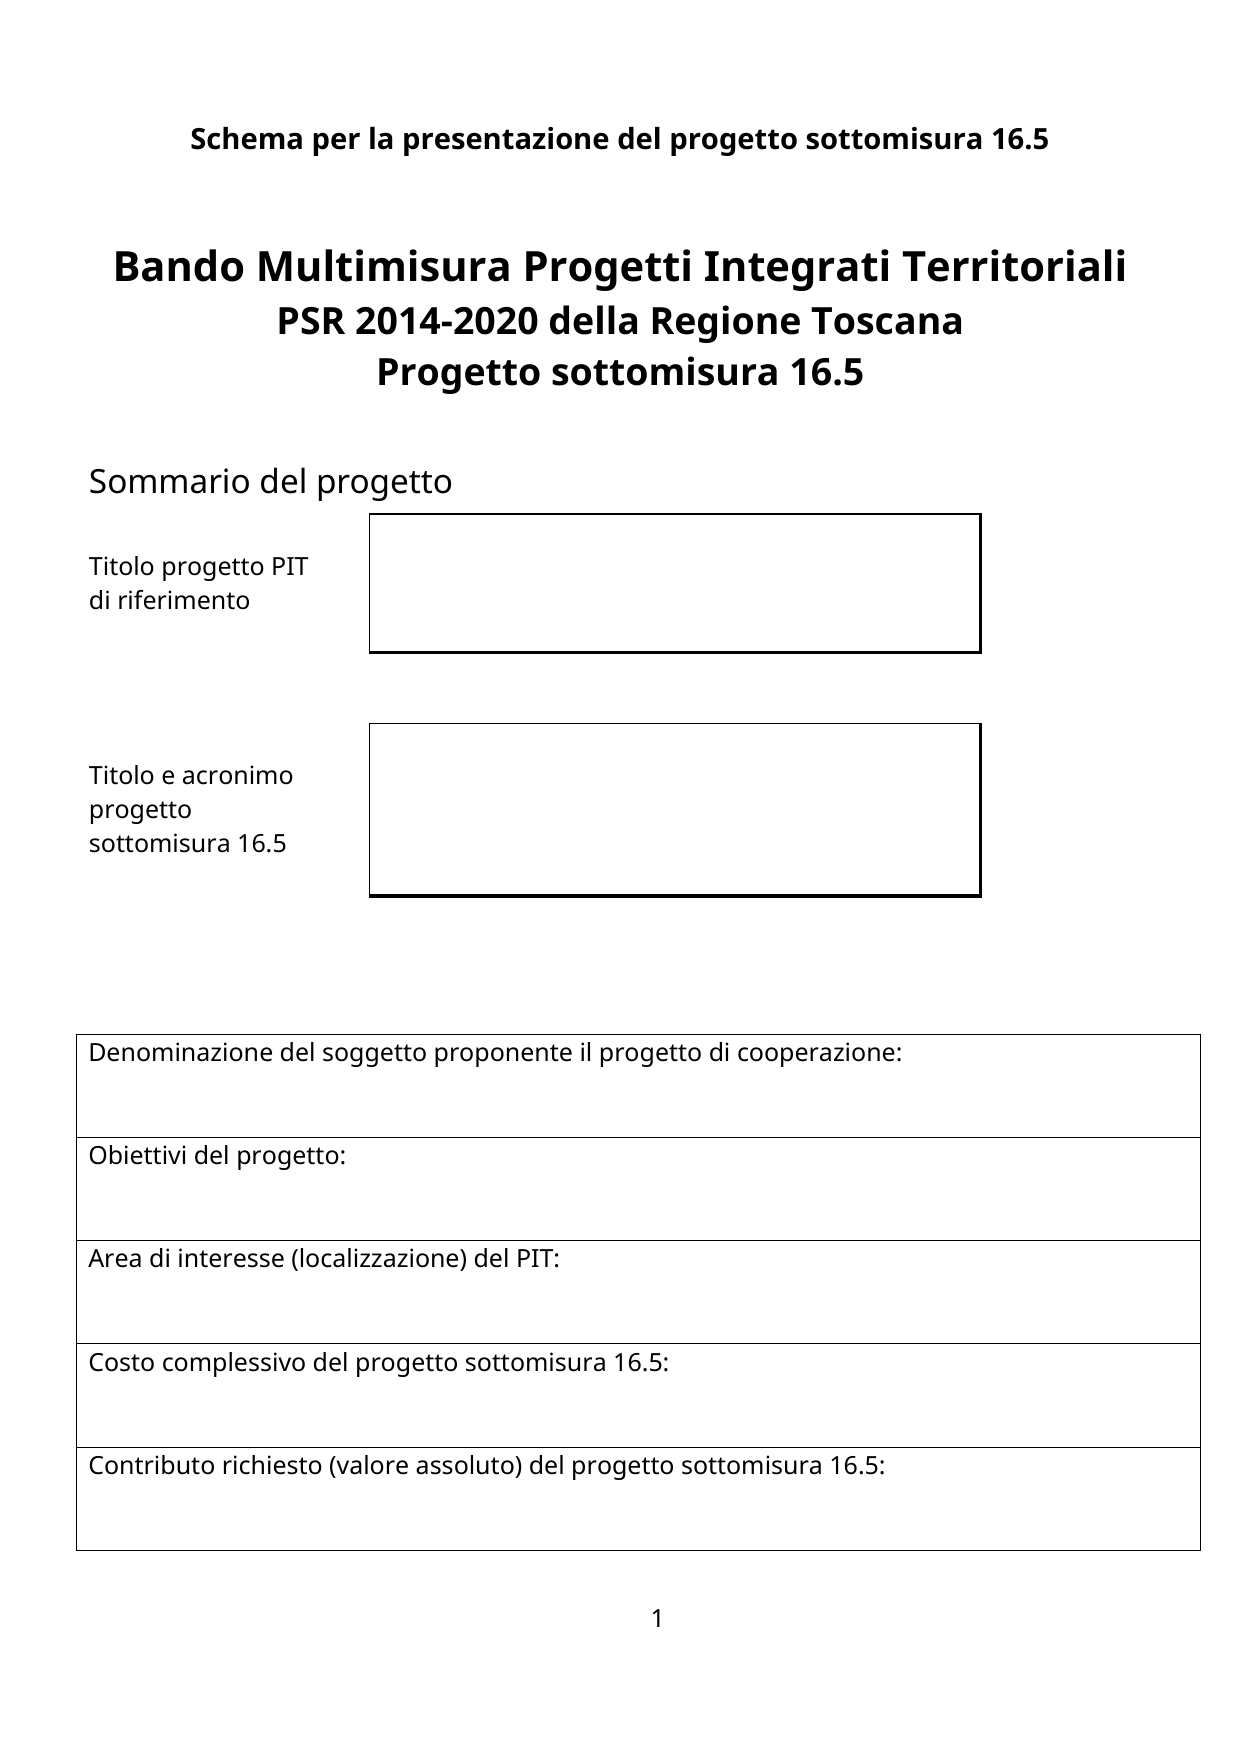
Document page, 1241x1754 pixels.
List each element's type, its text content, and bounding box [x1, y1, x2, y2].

table_header [340, 513, 369, 651]
table_cell Costo complessivo del progetto sottomisura 16.5: [77, 1344, 1200, 1447]
table_cell Area di interesse (localizzazione) del PIT: [77, 1241, 1200, 1343]
text Bando Multimisura Progetti Integrati Territoriali [89, 237, 1152, 294]
table_header [370, 515, 979, 651]
table_header Titolo e acronimo progetto sottomisura 16.5 [78, 723, 340, 894]
text Progetto sottomisura 16.5 [89, 345, 1152, 396]
text Schema per la presentazione del progetto sottomisura 16.5 [89, 118, 1152, 158]
table_header Denominazione del soggetto proponente il progetto di cooperazione: [77, 1035, 1200, 1137]
table_cell Obiettivi del progetto: [77, 1138, 1200, 1240]
text PSR 2014-2020 della Regione Toscana [89, 294, 1152, 345]
table_cell Contributo richiesto (valore assoluto) del progetto sottomisura 16.5: [77, 1448, 1200, 1550]
table_header [370, 724, 979, 894]
subtitle Sommario del progetto [89, 457, 1152, 503]
table_header Titolo progetto PIT di riferimento [78, 513, 340, 651]
table_header [340, 723, 369, 894]
